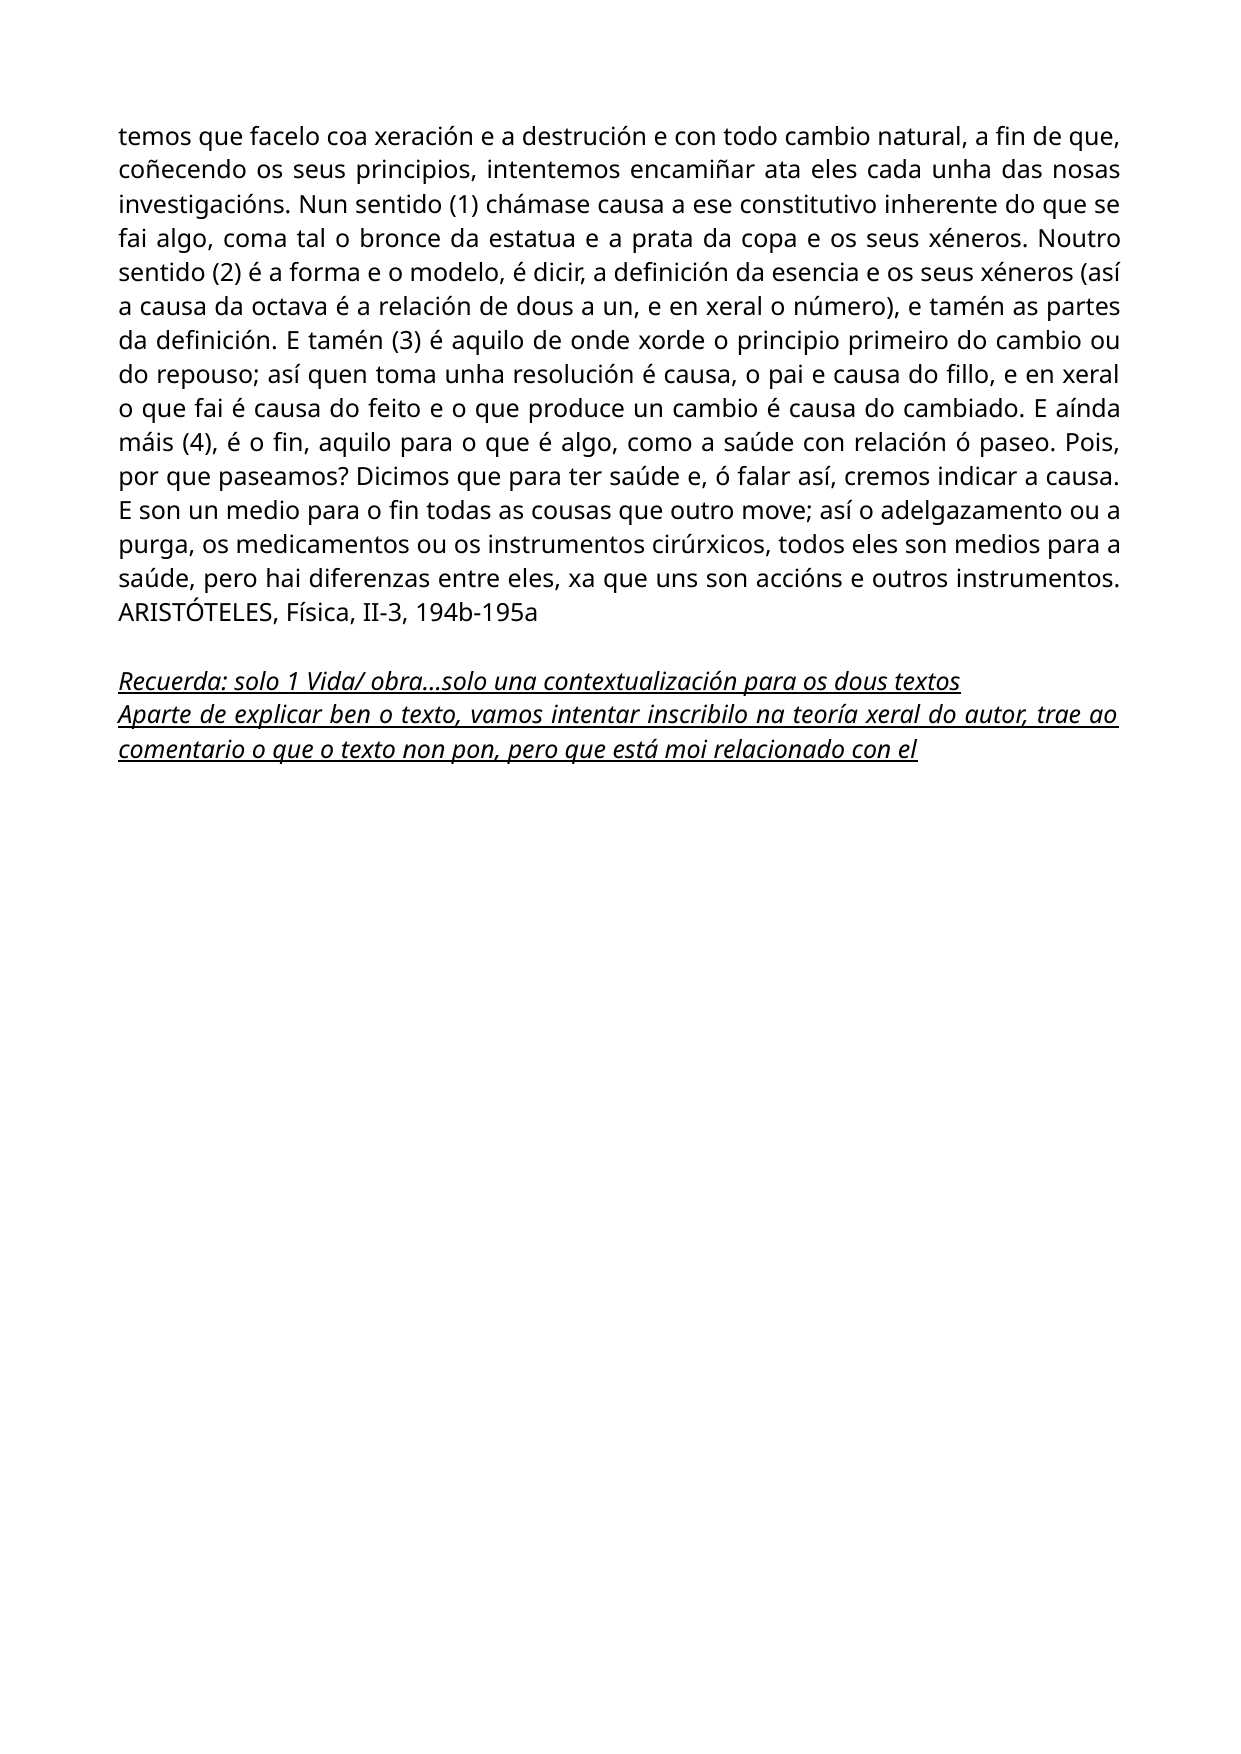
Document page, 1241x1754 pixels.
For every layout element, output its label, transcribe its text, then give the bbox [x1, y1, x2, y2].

text temos que facelo coa xeración e a destrución e con todo cambio natural, a fin de que, coñecendo os seus principios, intentemos encamiñar ata eles cada unha das nosas investigacións. Nun sentido (1) chámase causa a ese constitutivo inherente do que se fai algo, coma tal o bronce da estatua e a prata da copa e os seus xéneros. Noutro sentido (2) é a forma e o modelo, é dicir, a definición da esencia e os seus xéneros (así a causa da octava é a relación de dous a un, e en xeral o número), e tamén as partes da definición. E tamén (3) é aquilo de onde xorde o principio primeiro do cambio ou do repouso; así quen toma unha resolución é causa, o pai e causa do fillo, e en xeral o que fai é causa do feito e o que produce un cambio é causa do cambiado. E aínda máis (4), é o fin, aquilo para o que é algo, como a saúde con relación ó paseo. Pois, por que paseamos? Dicimos que para ter saúde e, ó falar así, cremos indicar a causa. E son un medio para o fin todas as cousas que outro move; así o adelgazamento ou a purga, os medicamentos ou os instrumentos cirúrxicos, todos eles son medios para a saúde, pero hai diferenzas entre eles, xa que uns son accións e outros instrumentos. ARISTÓTELES, Física, II-3, 194b-195a [118, 118, 1122, 629]
text Recuerda: solo 1 Vida/ obra...solo una contextualización para os dous textos [118, 663, 1122, 697]
text Aparte de explicar ben o texto, vamos intentar inscribilo na teoría xeral do autor, trae ao comentario o que o texto non pon, pero que está moi relacionado con el [118, 697, 1122, 765]
